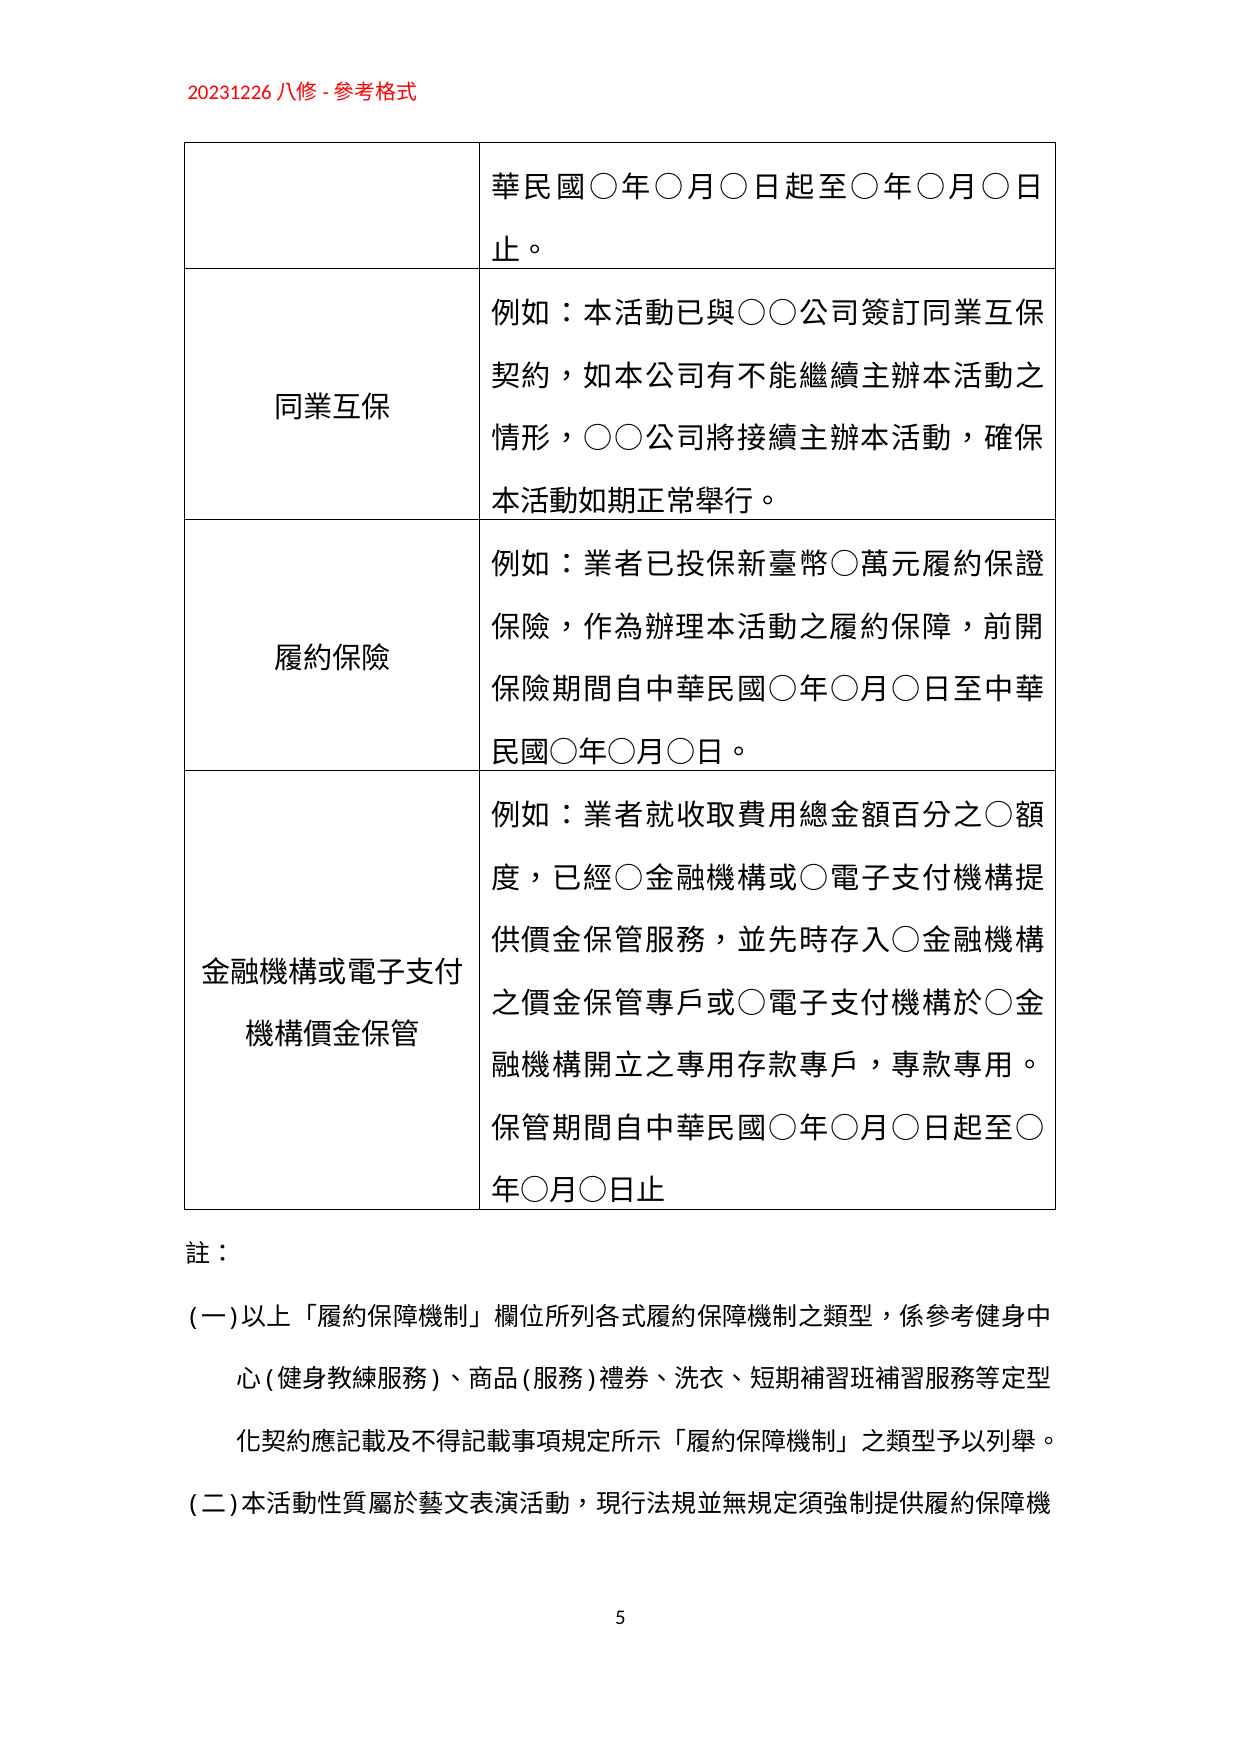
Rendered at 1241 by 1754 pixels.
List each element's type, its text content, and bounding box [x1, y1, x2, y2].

text (一)以上「履約保障機制」欄位所列各式履約保障機制之類型，係參考健身中心(健身教練服務)、商品(服務)禮券、洗衣、短期補習班補習服務等定型化契約應記載及不得記載事項規定所示「履約保障機制」之類型予以列舉。 [185, 1272, 1053, 1460]
table_cell [185, 143, 479, 268]
table_cell 例如：業者已投保新臺幣○萬元履約保證保險，作為辦理本活動之履約保障，前開保險期間自中華民國○年○月○日至中華民國○年○月○日。 [480, 520, 1055, 770]
text (二)本活動性質屬於藝文表演活動，現行法規並無規定須強制提供履約保障機 [185, 1460, 1053, 1522]
table_cell 履約保險 [185, 520, 479, 770]
table_cell 例如：本活動已與○○公司簽訂同業互保契約，如本公司有不能繼續主辦本活動之情形，○○公司將接續主辦本活動，確保本活動如期正常舉行。 [480, 269, 1055, 519]
table_cell 華民國○年○月○日起至○年○月○日止。 [480, 143, 1055, 268]
table_cell 同業互保 [185, 269, 479, 519]
text 註： [185, 1210, 1053, 1272]
table_cell 金融機構或電子支付機構價金保管 [185, 771, 479, 1209]
table_cell 例如：業者就收取費用總金額百分之○額度，已經○金融機構或○電子支付機構提供價金保管服務，並先時存入○金融機構之價金保管專戶或○電子支付機構於○金融機構開立之專用存款專戶，專款專用。保管期間自中華民國○年○月○日起至○年○月○日止 [480, 771, 1055, 1209]
